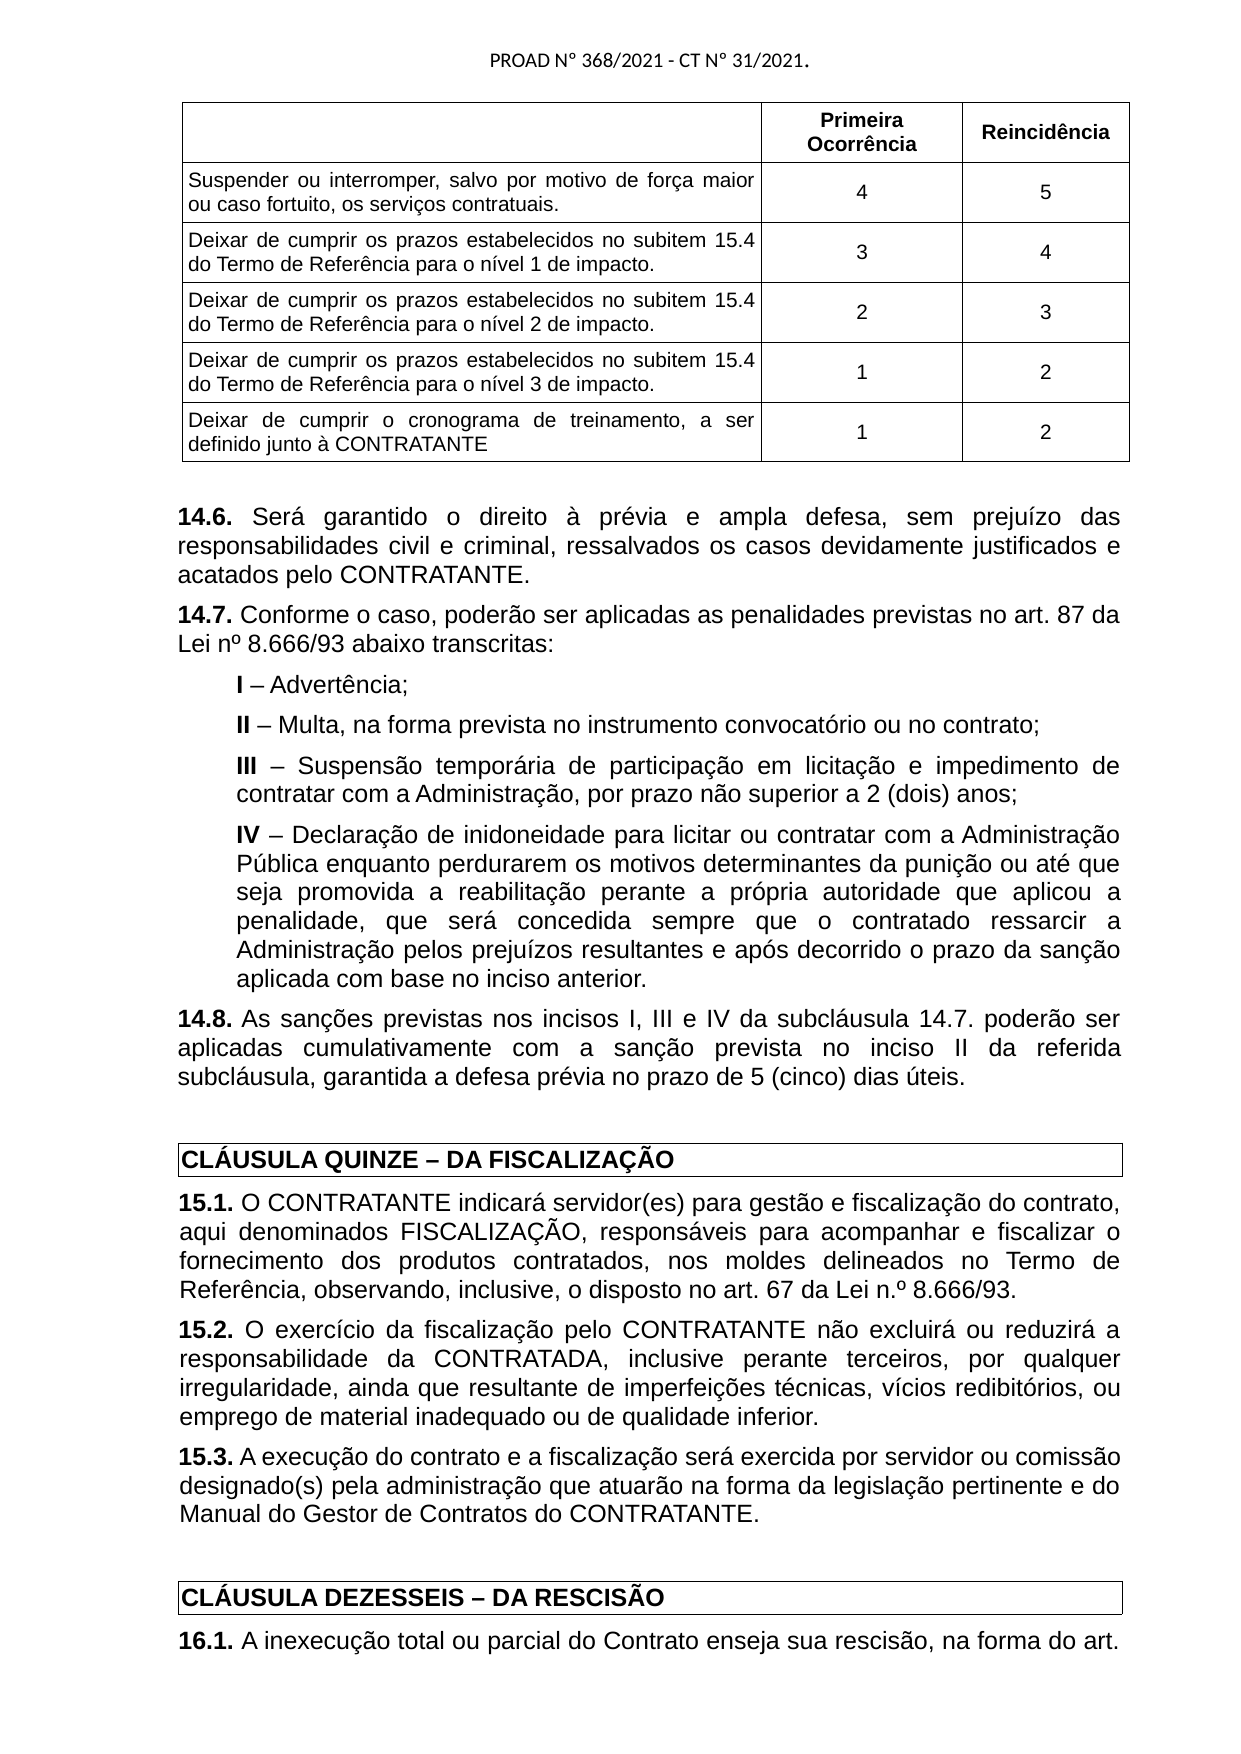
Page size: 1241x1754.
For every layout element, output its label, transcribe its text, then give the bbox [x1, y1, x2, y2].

text CLÁUSULA QUINZE – DA FISCALIZAÇÃO [179, 1144, 1122, 1176]
table_cell Primeira Ocorrência [762, 103, 962, 162]
text 14.8. As sanções previstas nos incisos I, III e IV da subcláusula 14.7. poderão ser aplicadas cumulativamente com a sanção prevista no inciso II da referida subcláusula, garantida a defesa prévia no prazo de 5 (cinco) dias úteis. [177, 1004, 1122, 1090]
text II – Multa, na forma prevista no instrumento convocatório ou no contrato; [236, 710, 1122, 739]
text 15.3. A execução do contrato e a fiscalização será exercida por servidor ou comissão designado(s) pela administração que atuarão na forma da legislação pertinente e do Manual do Gestor de Contratos do CONTRATANTE. [178, 1442, 1122, 1528]
table_cell [183, 103, 761, 162]
table_cell Deixar de cumprir os prazos estabelecidos no subitem 15.4 do Termo de Referência para o nível 2 de impacto. [183, 283, 761, 341]
text 15.1. O CONTRATANTE indicará servidor(es) para gestão e fiscalização do contrato, aqui denominados FISCALIZAÇÃO, responsáveis para acompanhar e fiscalizar o fornecimento dos produtos contratados, nos moldes delineados no Termo de Referência, observando, inclusive, o disposto no art. 67 da Lei n.º 8.666/93. [178, 1188, 1122, 1303]
table_cell Deixar de cumprir os prazos estabelecidos no subitem 15.4 do Termo de Referência para o nível 3 de impacto. [183, 343, 761, 401]
table_cell 1 [762, 403, 962, 461]
text III – Suspensão temporária de participação em licitação e impedimento de contratar com a Administração, por prazo não superior a 2 (dois) anos; [236, 751, 1122, 808]
text I – Advertência; [236, 669, 1122, 698]
table_cell 3 [762, 223, 962, 282]
table_cell 4 [762, 163, 962, 222]
table_cell 4 [963, 223, 1129, 282]
table_cell 3 [963, 283, 1129, 341]
text 16.1. A inexecução total ou parcial do Contrato enseja sua rescisão, na forma do art. [178, 1626, 1122, 1655]
text 14.6. Será garantido o direito à prévia e ampla defesa, sem prejuízo das responsabilidades civil e criminal, ressalvados os casos devidamente justificados e acatados pelo CONTRATANTE. [177, 502, 1122, 588]
table_cell Suspender ou interromper, salvo por motivo de força maior ou caso fortuito, os serviços contratuais. [183, 163, 761, 222]
table_cell Reincidência [963, 103, 1129, 162]
text 15.2. O exercício da fiscalização pelo CONTRATANTE não excluirá ou reduzirá a responsabilidade da CONTRATADA, inclusive perante terceiros, por qualquer irregularidade, ainda que resultante de imperfeições técnicas, vícios redibitórios, ou emprego de material inadequado ou de qualidade inferior. [178, 1315, 1122, 1430]
table_cell 2 [963, 403, 1129, 461]
text 14.7. Conforme o caso, poderão ser aplicadas as penalidades previstas no art. 87 da Lei nº 8.666/93 abaixo transcritas: [177, 600, 1122, 658]
text CLÁUSULA DEZESSEIS – DA RESCISÃO [179, 1582, 1122, 1614]
table_cell 2 [762, 283, 962, 341]
table_cell 2 [963, 343, 1129, 401]
table_cell Deixar de cumprir os prazos estabelecidos no subitem 15.4 do Termo de Referência para o nível 1 de impacto. [183, 223, 761, 282]
text IV – Declaração de inidoneidade para licitar ou contratar com a Administração Pública enquanto perdurarem os motivos determinantes da punição ou até que seja promovida a reabilitação perante a própria autoridade que aplicou a penalidade, que será concedida sempre que o contratado ressarcir a Administração pelos prejuízos resultantes e após decorrido o prazo da sanção aplicada com base no inciso anterior. [236, 820, 1122, 992]
table_cell 1 [762, 343, 962, 401]
table_cell 5 [963, 163, 1129, 222]
table_cell Deixar de cumprir o cronograma de treinamento, a ser definido junto à CONTRATANTE [183, 403, 761, 461]
